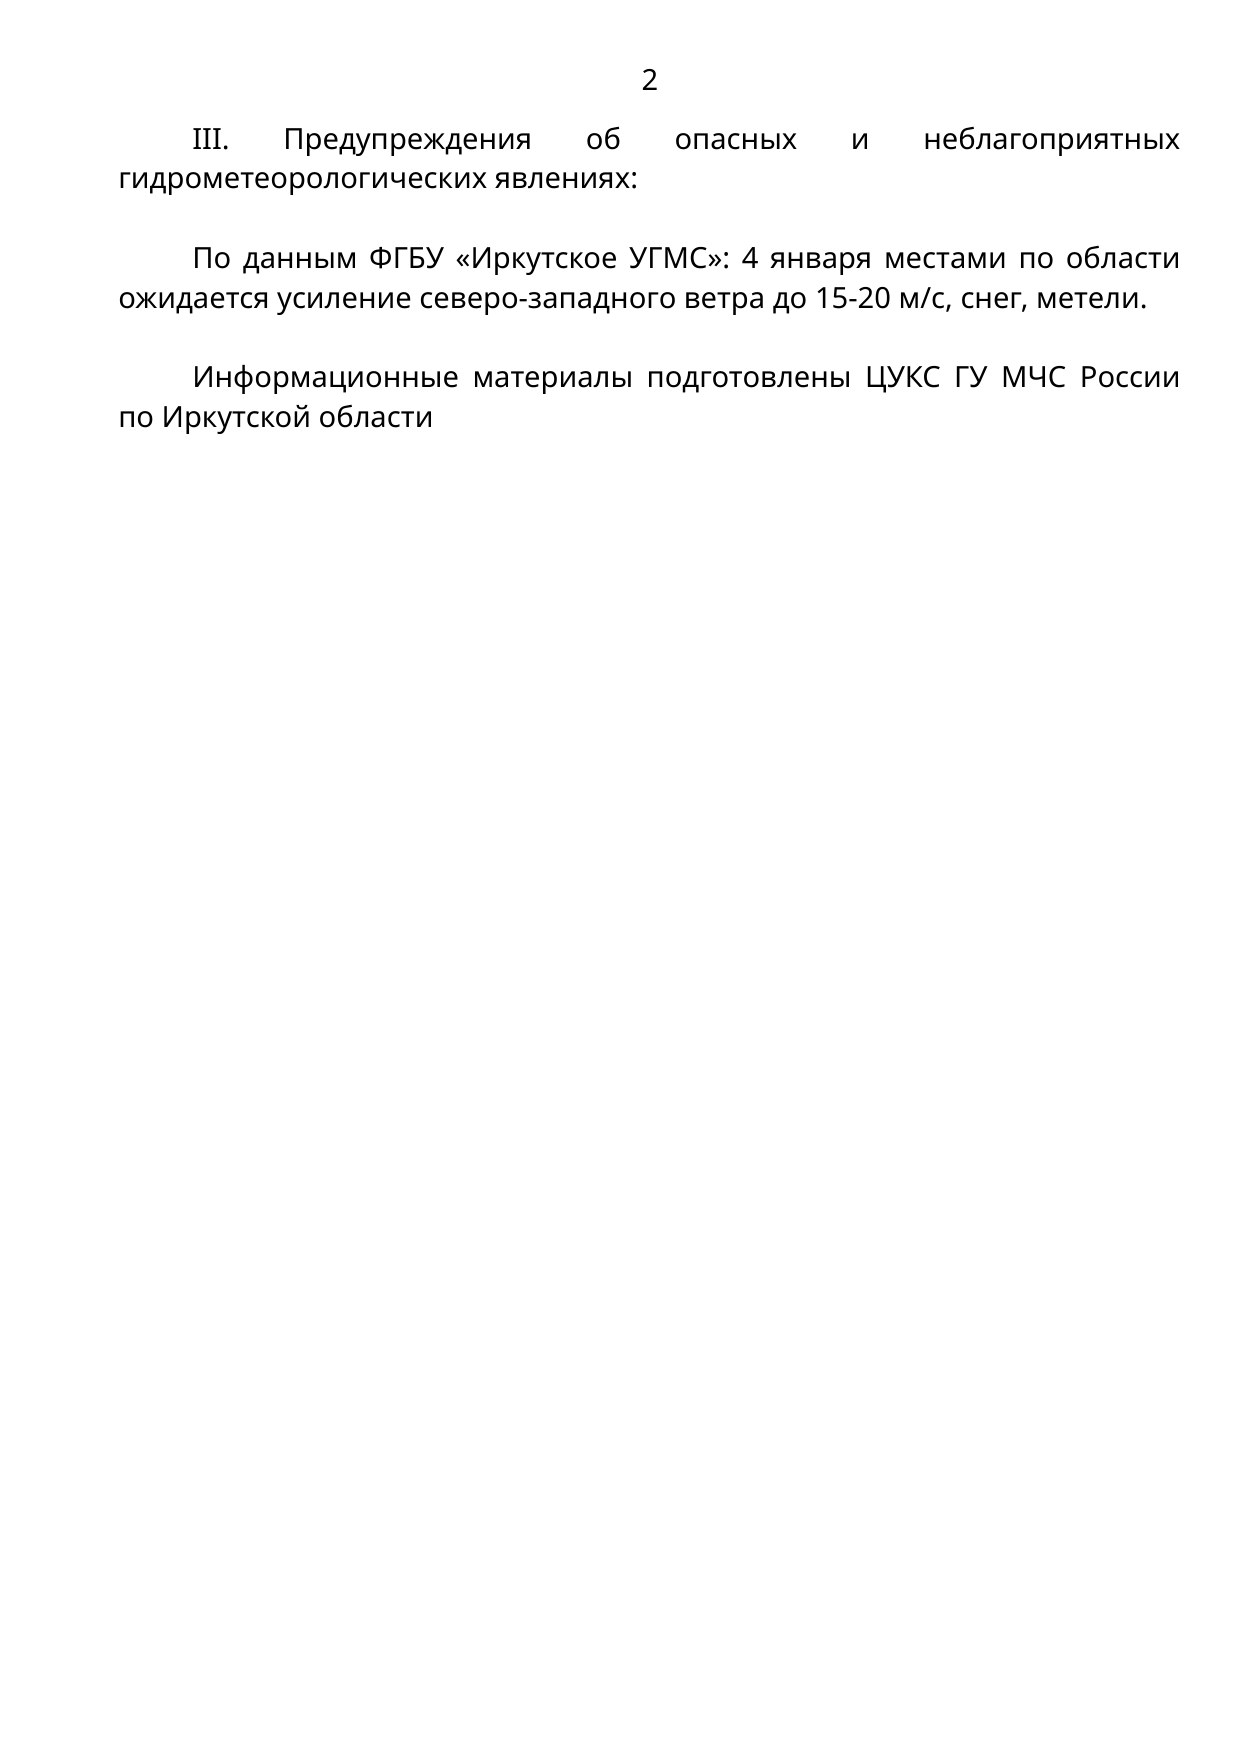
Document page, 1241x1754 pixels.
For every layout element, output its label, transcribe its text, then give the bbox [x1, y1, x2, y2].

text III. Предупреждения об опасных и неблагоприятных гидрометеорологических явлениях: [118, 118, 1181, 197]
text Информационные материалы подготовлены ЦУКС ГУ МЧС России по Иркутской области [118, 356, 1181, 436]
text По данным ФГБУ «Иркутское УГМС»: 4 января местами по области ожидается усиление северо-западного ветра до 15-20 м/с, снег, метели. [118, 237, 1181, 317]
